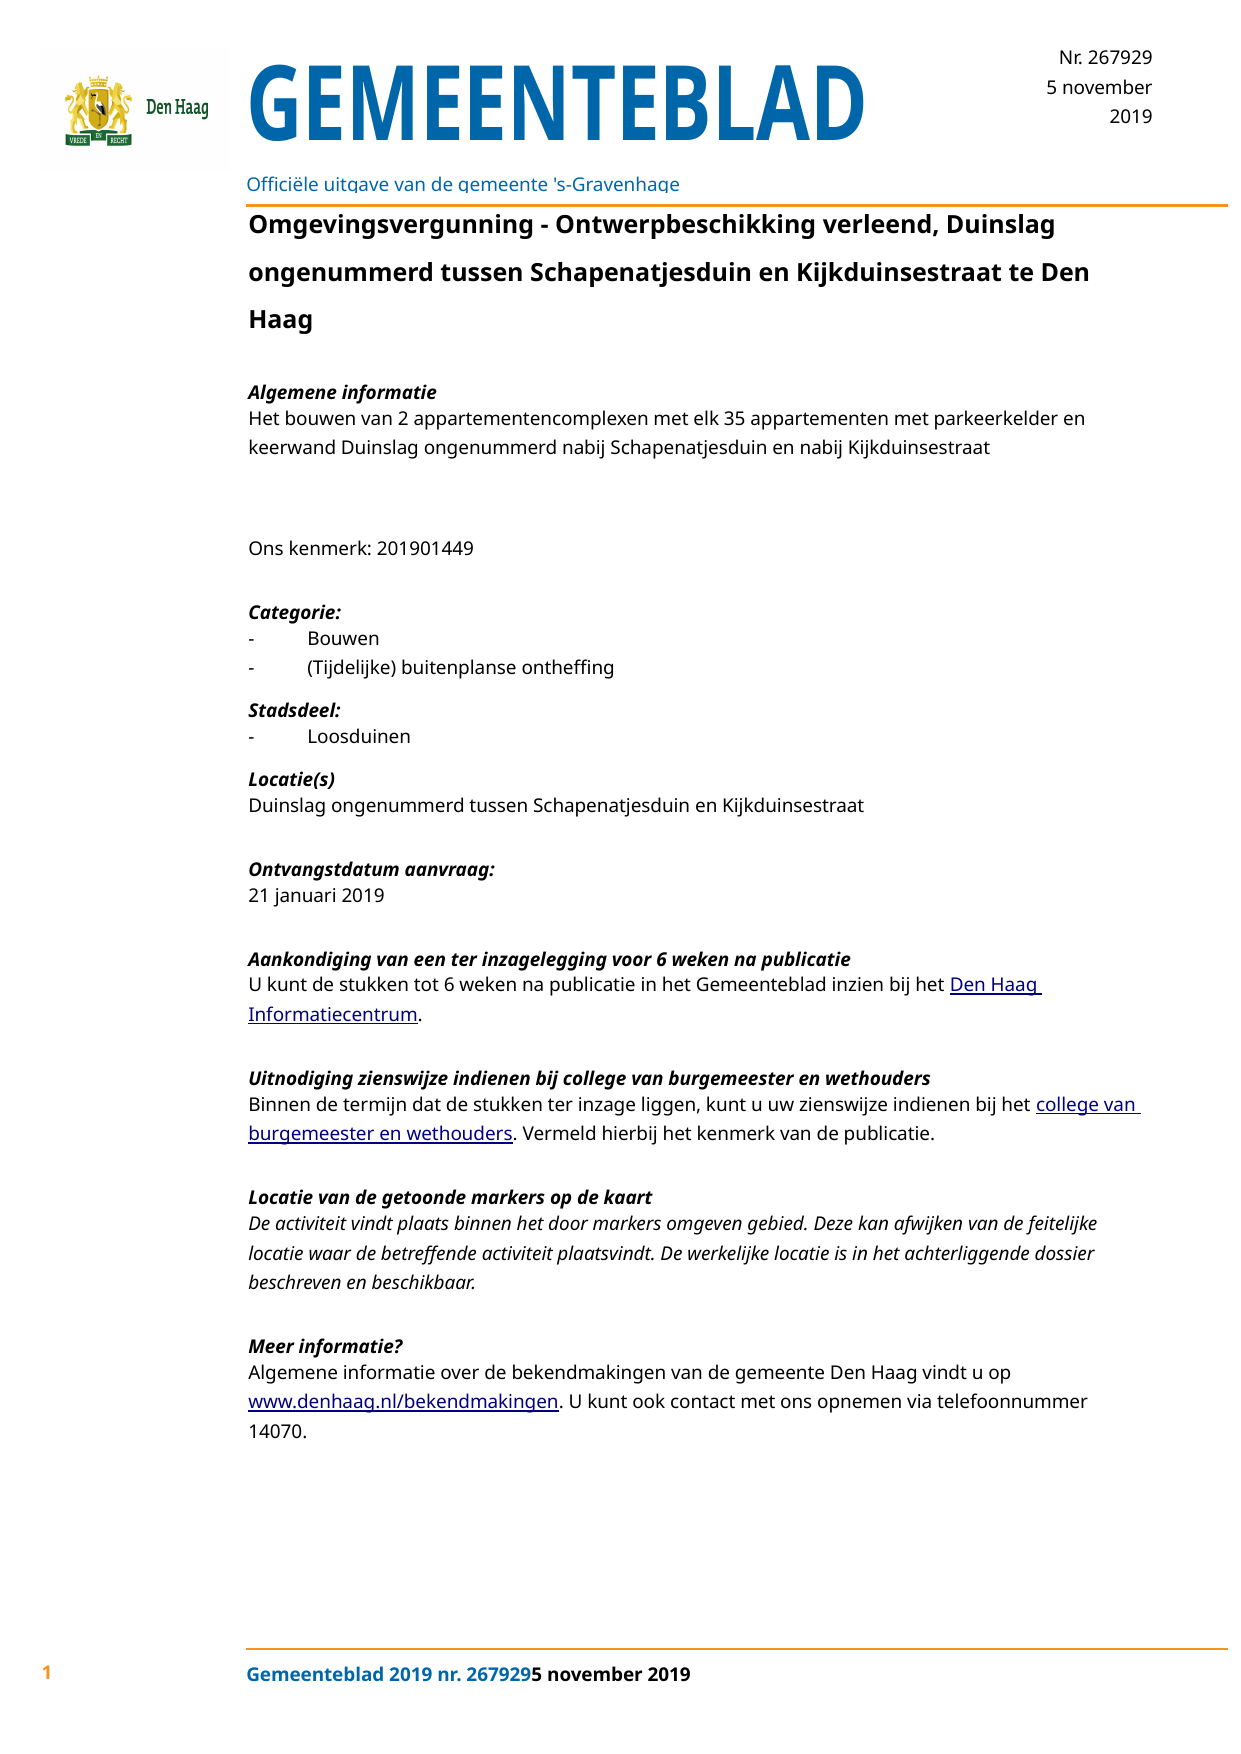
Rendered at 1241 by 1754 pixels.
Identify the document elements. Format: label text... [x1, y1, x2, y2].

text Duinslag ongenummerd tussen Schapenatjesduin en Kijkduinsestraat [248, 792, 1152, 818]
text Aankondiging van een ter inzagelegging voor 6 weken na publicatie [248, 946, 1152, 972]
list Bouwen [248, 625, 1152, 651]
list Loosduinen [248, 723, 1152, 749]
text Algemene informatie [248, 379, 1152, 405]
text Locatie(s) [248, 766, 1152, 792]
text Het bouwen van 2 appartementencomplexen met elk 35 appartementen met parkeerkelder en keerwand Duinslag ongenummerd nabij Schapenatjesduin en nabij Kijkduinsestraat [248, 405, 1152, 460]
text Binnen de termijn dat de stukken ter inzage liggen, kunt u uw zienswijze indienen bij het college van burgemeester en wethouders. Vermeld hierbij het kenmerk van de publicatie. [248, 1091, 1152, 1146]
text Algemene informatie over de bekendmakingen van de gemeente Den Haag vindt u op www.denhaag.nl/bekendmakingen. U kunt ook contact met ons opnemen via telefoonnummer 14070. [248, 1359, 1152, 1444]
text Uitnodiging zienswijze indienen bij college van burgemeester en wethouders [248, 1065, 1152, 1091]
text Omgevingsvergunning - Ontwerpbeschikking verleend, Duinslag ongenummerd tussen Schapenatjesduin en Kijkduinsestraat te Den Haag [248, 207, 1152, 336]
text Locatie van de getoonde markers op de kaart [248, 1184, 1152, 1210]
list (Tijdelijke) buitenplanse ontheffing [248, 654, 1152, 680]
text Ontvangstdatum aanvraag: [248, 856, 1152, 882]
text Ons kenmerk: 201901449 [248, 535, 1152, 561]
text U kunt de stukken tot 6 weken na publicatie in het Gemeenteblad inzien bij het Den Haag Informatiecentrum. [248, 972, 1152, 1027]
text Stadsdeel: [248, 698, 1152, 723]
picture [41, 47, 231, 172]
text De activiteit vindt plaats binnen het door markers omgeven gebied. Deze kan afwijken van de feitelijke locatie waar de betreffende activiteit plaatsvindt. De werkelijke locatie is in het achterliggende dossier beschreven en beschikbaar. [248, 1210, 1152, 1295]
text Meer informatie? [248, 1333, 1152, 1359]
text 21 januari 2019 [248, 882, 1152, 908]
text Categorie: [248, 599, 1152, 625]
